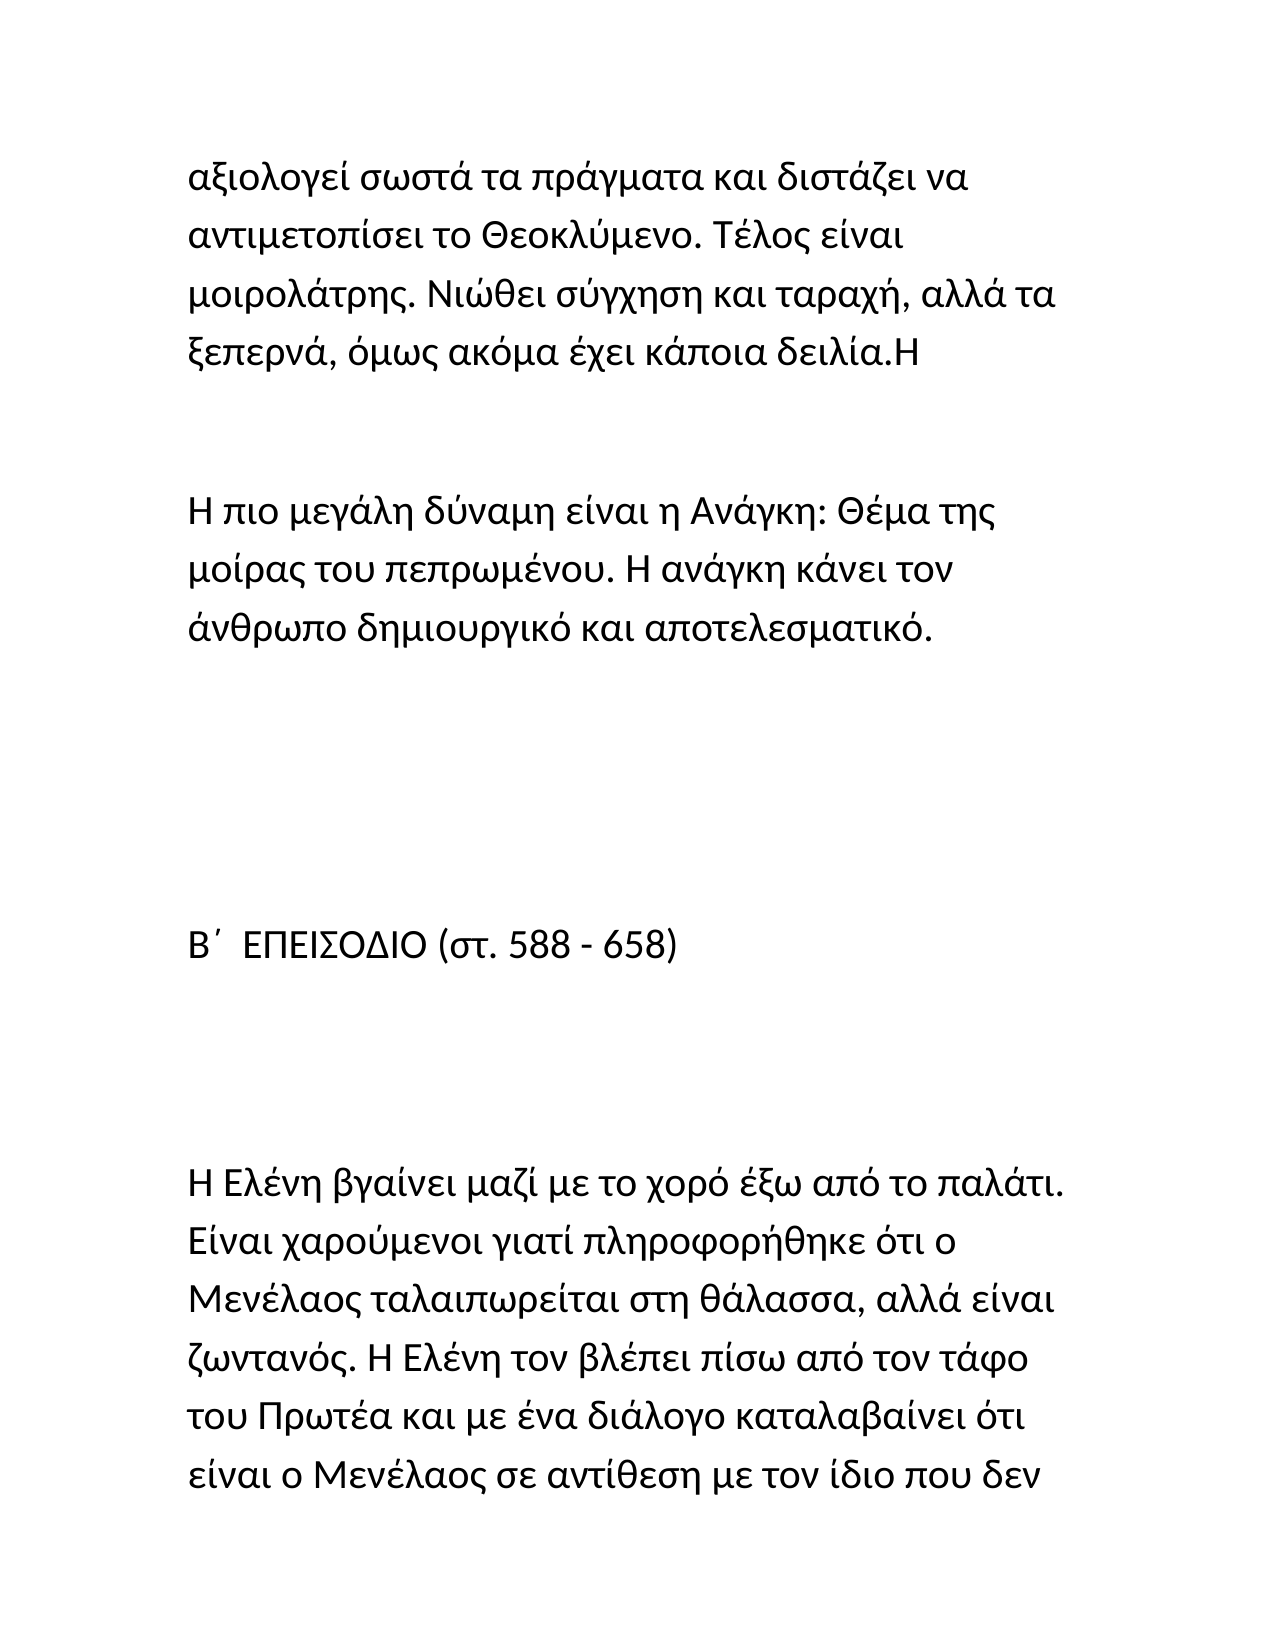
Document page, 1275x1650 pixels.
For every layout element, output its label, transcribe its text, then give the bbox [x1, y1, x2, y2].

text αξιολογεί σωστά τα πράγματα και διστάζει να αντιμετοπίσει το Θεοκλύμενο. Τέλος είναι μοιρολάτρης. Νιώθει σύγχηση και ταραχή, αλλά τα ξεπερνά, όμως ακόμα έχει κάποια δειλία.Η [187, 150, 1087, 376]
text Η πιο μεγάλη δύναμη είναι η Ανάγκη: Θέμα της μοίρας του πεπρωμένου. Η ανάγκη κάνει τον άνθρωπο δημιουργικό και αποτελεσματικό. [187, 484, 1087, 652]
text Β΄ ΕΠΕΙΣΟΔΙΟ (στ. 588 - 658) [187, 918, 1087, 969]
text Η Ελένη βγαίνει μαζί με το χορό έξω από το παλάτι. Είναι χαρούμενοι γιατί πληροφορήθηκε ότι ο Μενέλαος ταλαιπωρείται στη θάλασσα, αλλά είναι ζωντανός. Η Ελένη τον βλέπει πίσω από τον τάφο του Πρωτέα και με ένα διάλογο καταλαβαίνει ότι είναι ο Μενέλαος σε αντίθεση με τον ίδιο που δεν [187, 1156, 1087, 1499]
